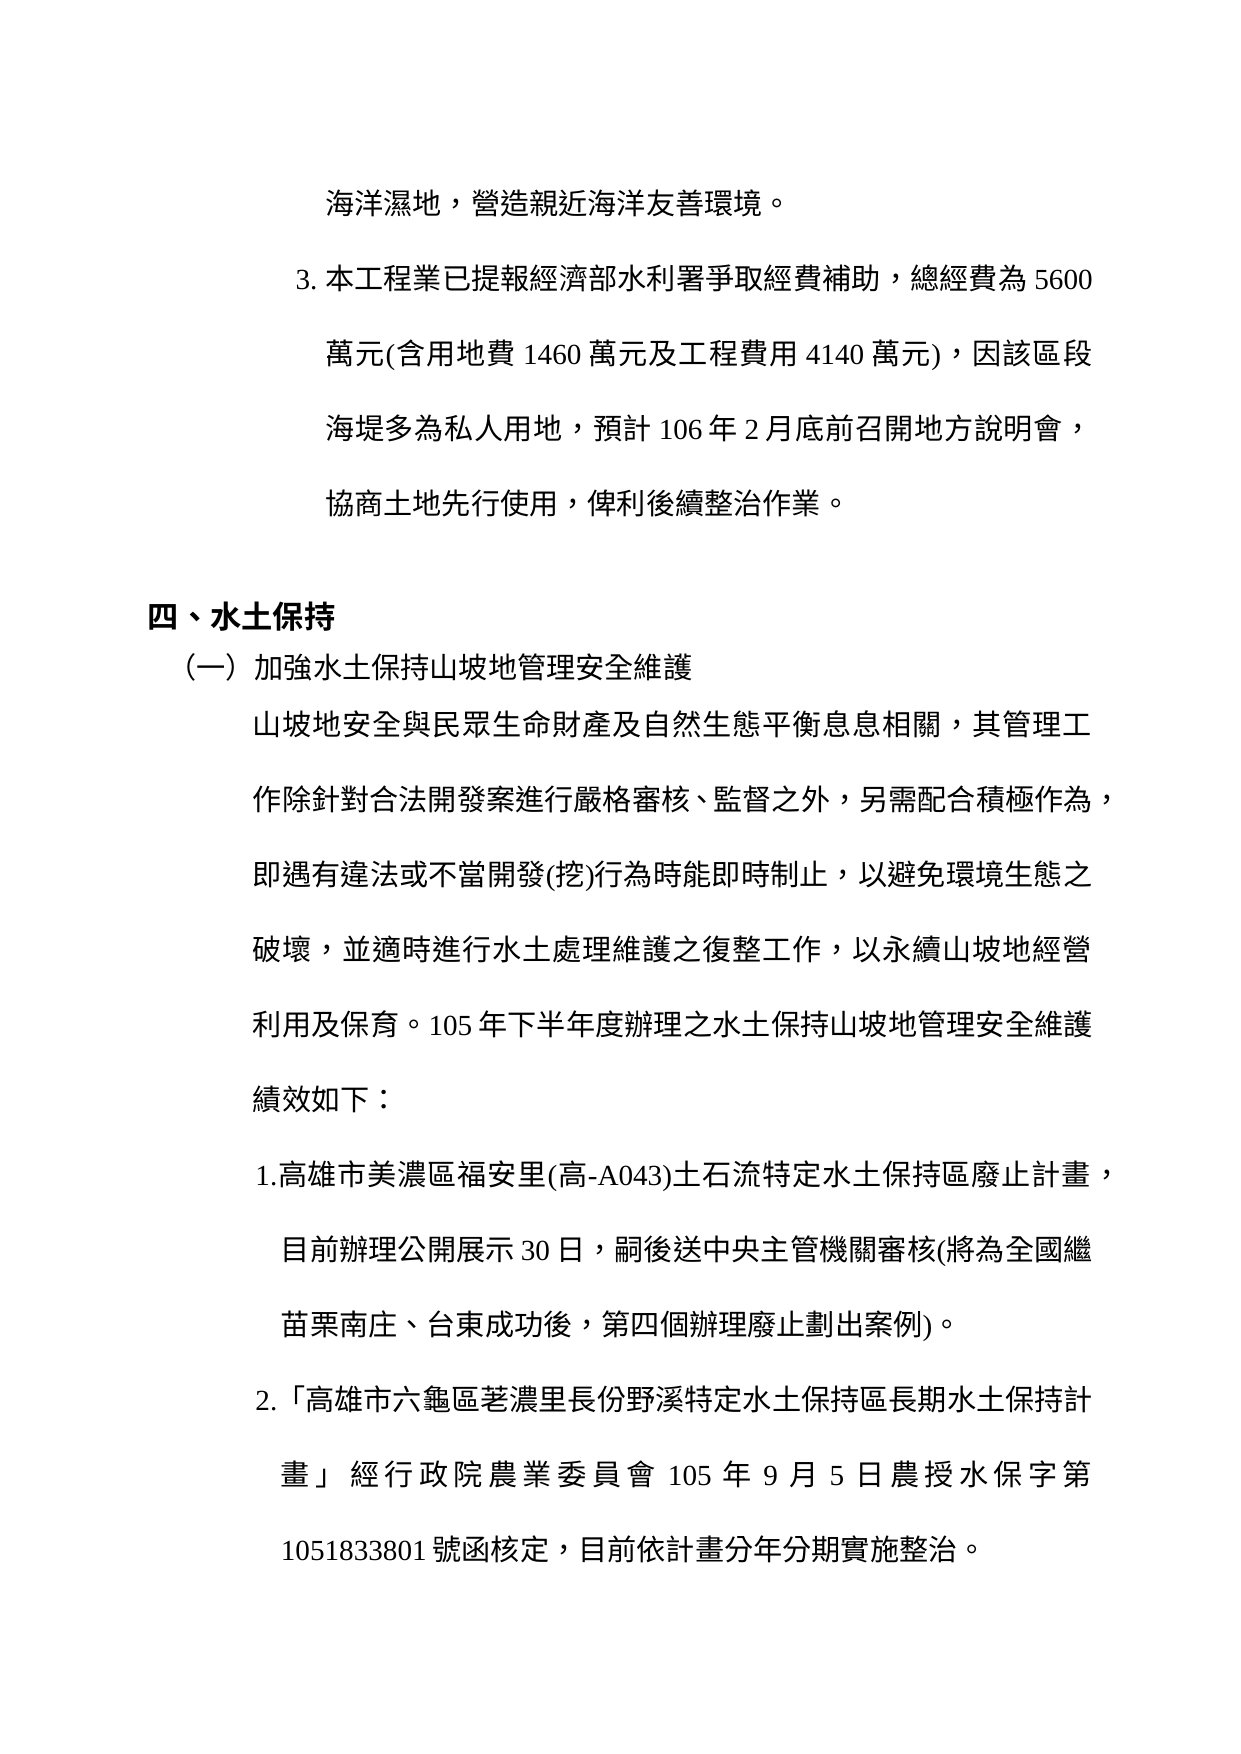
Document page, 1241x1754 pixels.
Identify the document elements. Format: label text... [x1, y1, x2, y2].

text （一）加強水土保持山坡地管理安全維護 [148, 652, 1092, 685]
text 山坡地安全與民眾生命財產及自然生態平衡息息相關，其管理工作除針對合法開發案進行嚴格審核、監督之外，另需配合積極作為，即遇有違法或不當開發(挖)行為時能即時制止，以避免環境生態之破壞，並適時進行水土處理維護之復整工作，以永續山坡地經營利用及保育。105年下半年度辦理之水土保持山坡地管理安全維護績效如下： [253, 685, 1092, 1135]
text 1.高雄市美濃區福安里(高-A043)土石流特定水土保持區廢止計畫，目前辦理公開展示30日，嗣後送中央主管機關審核(將為全國繼苗栗南庄、台東成功後，第四個辦理廢止劃出案例)。 [255, 1135, 1092, 1360]
text 2.「高雄市六龜區荖濃里長份野溪特定水土保持區長期水土保持計畫」經行政院農業委員會105年9月5日農授水保字第1051833801號函核定，目前依計畫分年分期實施整治。 [255, 1360, 1092, 1585]
text 3. 本工程業已提報經濟部水利署爭取經費補助，總經費為5600萬元(含用地費1460萬元及工程費用4140萬元)，因該區段海堤多為私人用地，預計106年2月底前召開地方說明會，協商土地先行使用，俾利後續整治作業。 [295, 239, 1092, 539]
text 2.後續將針對林園濕地公園以北至港仔埔排水進行整治，因該區段養殖管線附掛情形最為嚴重，現況海堤老舊，環境雜亂，造成道路束縮，車輛通行困難，本案將針對既有海堤進行海堤結構重建，強化結構安全及管線收納，完工後可串聯林園海洋濕地，營造親近海洋友善環境。 [295, 164, 1092, 239]
text 四、水土保持 [148, 577, 1092, 652]
